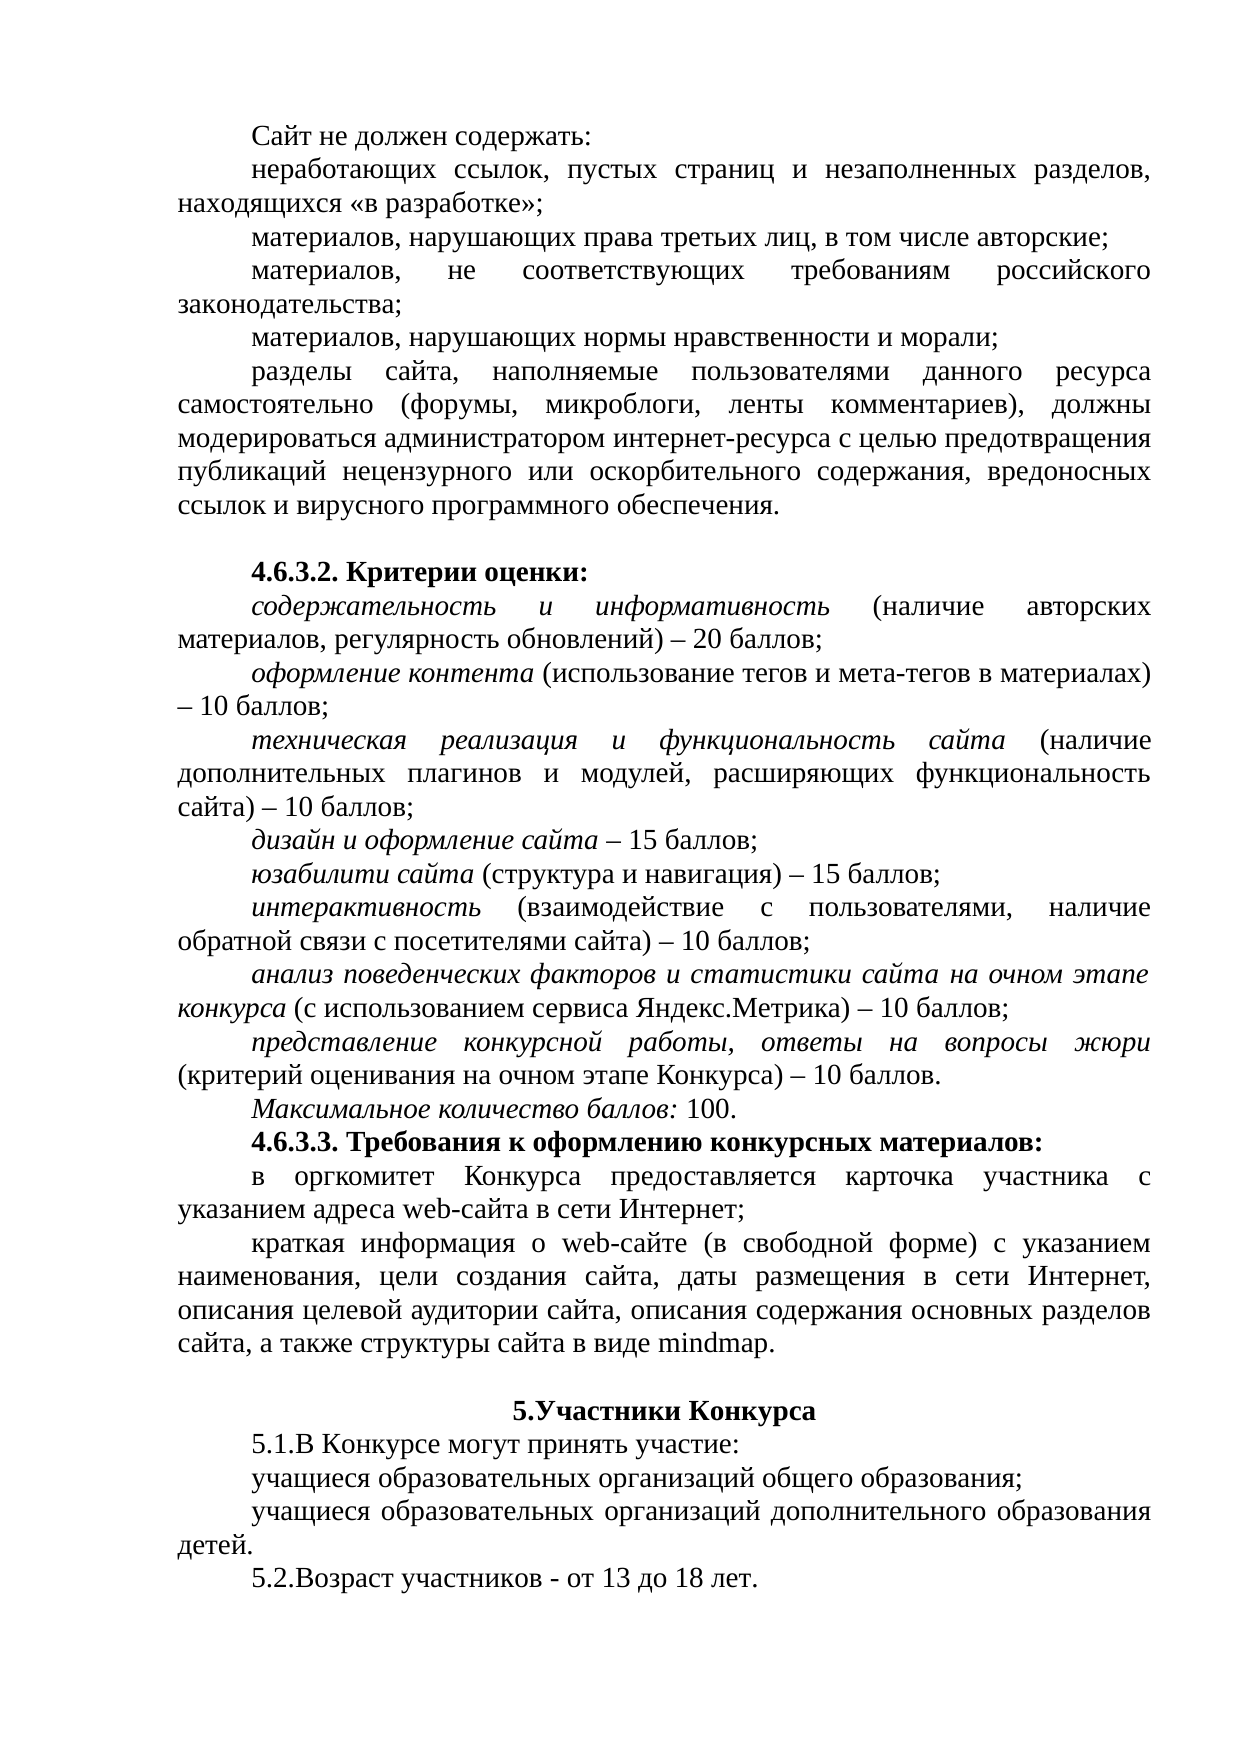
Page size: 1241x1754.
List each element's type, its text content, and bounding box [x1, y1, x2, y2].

text разделы сайта, наполняемые пользователями данного ресурса самостоятельно (форумы, микроблоги, ленты комментариев), должны модерироваться администратором интернет-ресурса с целью предотвращения публикаций нецензурного или оскорбительного содержания, вредоносных ссылок и вирусного программного обеспечения. [177, 353, 1152, 521]
text 4.6.3.2. Критерии оценки: [177, 554, 1152, 588]
text 5.Участники Конкурса [177, 1393, 1152, 1426]
text содержательность и информативность (наличие авторских материалов, регулярность обновлений) – 20 баллов; [177, 588, 1152, 655]
text анализ поведенческих факторов и статистики сайта на очном этапе конкурса (с использованием сервиса Яндекс.Метрика) – 10 баллов; [177, 957, 1152, 1024]
text оформление контента (использование тегов и мета-тегов в материалах) – 10 баллов; [177, 655, 1152, 722]
text представление конкурсной работы, ответы на вопросы жюри (критерий оценивания на очном этапе Конкурса) – 10 баллов. [177, 1024, 1152, 1091]
text учащиеся образовательных организаций дополнительного образования детей. [177, 1493, 1152, 1560]
text 5.1.В Конкурсе могут принять участие: [177, 1426, 1152, 1460]
text материалов, нарушающих нормы нравственности и морали; [177, 319, 1152, 353]
text техническая реализация и функциональность сайта (наличие дополнительных плагинов и модулей, расширяющих функциональность сайта) – 10 баллов; [177, 722, 1152, 822]
text материалов, не соответствующих требованиям российского законодательства; [177, 252, 1152, 319]
text интерактивность (взаимодействие с пользователями, наличие обратной связи с посетителями сайта) – 10 баллов; [177, 889, 1152, 957]
text краткая информация о web-сайте (в свободной форме) с указанием наименования, цели создания сайта, даты размещения в сети Интернет, описания целевой аудитории сайта, описания содержания основных разделов сайта, а также структуры сайта в виде mindmap. [177, 1225, 1152, 1359]
text материалов, нарушающих права третьих лиц, в том числе авторские; [177, 219, 1152, 252]
text дизайн и оформление сайта – 15 баллов; [177, 822, 1152, 856]
text 5.2.Возраст участников - от 13 до 18 лет. [177, 1560, 1152, 1594]
text Максимальное количество баллов: 100. [177, 1091, 1152, 1124]
text Сайт не должен содержать: [177, 118, 1152, 152]
text учащиеся образовательных организаций общего образования; [177, 1460, 1152, 1493]
text в оргкомитет Конкурса предоставляется карточка участника с указанием адреса web-сайта в сети Интернет; [177, 1158, 1152, 1225]
text юзабилити сайта (структура и навигация) – 15 баллов; [177, 856, 1152, 889]
text неработающих ссылок, пустых страниц и незаполненных разделов, находящихся «в разработке»; [177, 152, 1152, 219]
text 4.6.3.3. Требования к оформлению конкурсных материалов: [177, 1124, 1152, 1158]
